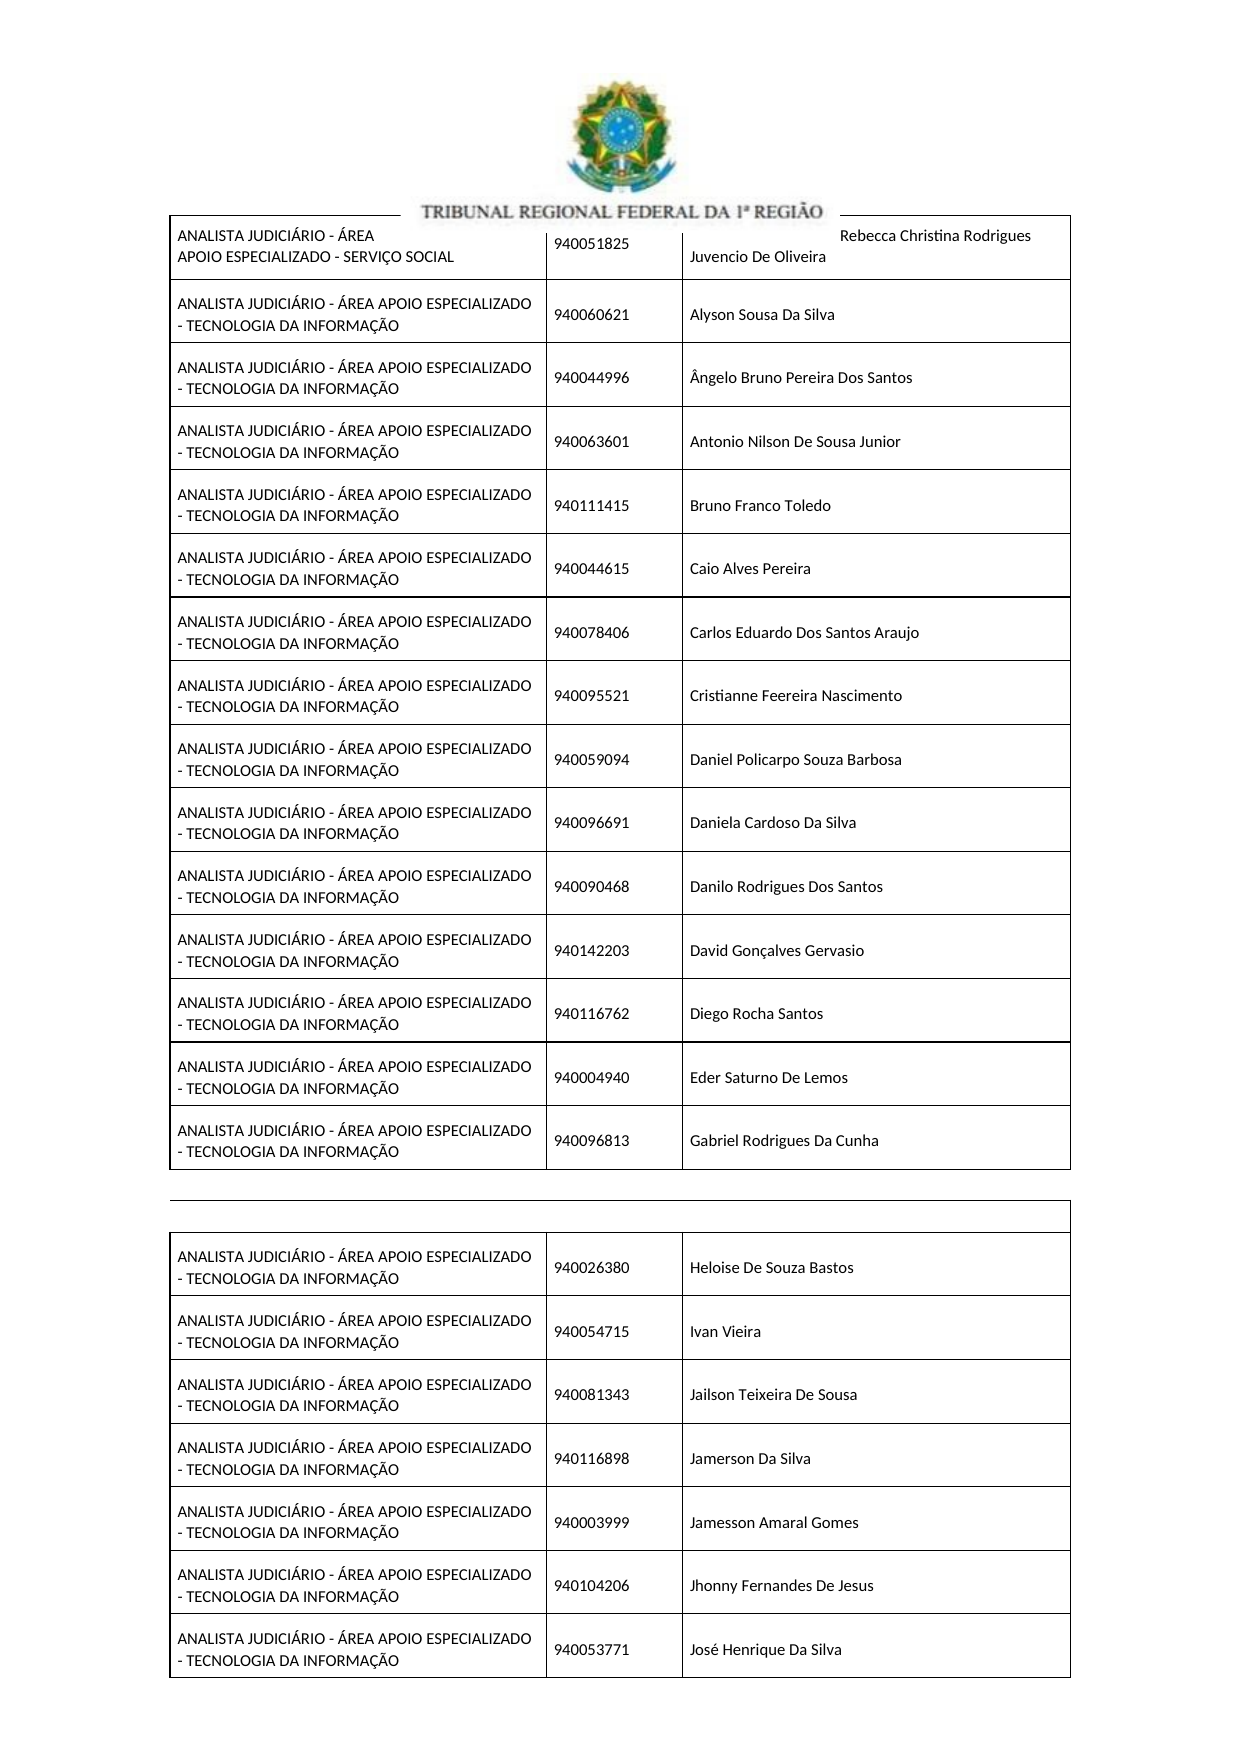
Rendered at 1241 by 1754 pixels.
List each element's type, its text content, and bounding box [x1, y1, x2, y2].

table_cell Carlos Eduardo Dos Santos Araujo [683, 598, 1070, 660]
table_cell 940090468 [547, 852, 682, 914]
table_cell Ivan Vieira [683, 1296, 1070, 1359]
table_cell Danilo Rodrigues Dos Santos [683, 852, 1070, 914]
table_cell Heloise De Souza Bastos [683, 1233, 1070, 1295]
table_cell Rebecca Christina Rodrigues Juvencio De Oliveira [683, 216, 1070, 278]
table_header INSCRIÇÃO [546, 1201, 683, 1232]
table_cell 940053771 [547, 1614, 682, 1677]
table_cell ANALISTA JUDICIÁRIO - ÁREA APOIO ESPECIALIZADO - TECNOLOGIA DA INFORMAÇÃO [171, 725, 546, 787]
table_cell ANALISTA JUDICIÁRIO - ÁREA APOIO ESPECIALIZADO - TECNOLOGIA DA INFORMAÇÃO [171, 852, 546, 914]
table_cell 940116762 [547, 979, 682, 1041]
table_cell 940060621 [547, 280, 682, 342]
table_cell ANALISTA JUDICIÁRIO - ÁREA APOIO ESPECIALIZADO - TECNOLOGIA DA INFORMAÇÃO [171, 1614, 546, 1677]
table_cell ANALISTA JUDICIÁRIO - ÁREA APOIO ESPECIALIZADO - TECNOLOGIA DA INFORMAÇÃO [171, 788, 546, 851]
table_cell Alyson Sousa Da Silva [683, 280, 1070, 342]
table_cell 940081343 [547, 1360, 682, 1422]
table_cell Eder Saturno De Lemos [683, 1043, 1070, 1105]
table_header NOME [683, 1201, 1070, 1232]
table_cell Caio Alves Pereira [683, 534, 1070, 596]
table_cell Bruno Franco Toledo [683, 470, 1070, 533]
table_cell ANALISTA JUDICIÁRIO - ÁREA APOIO ESPECIALIZADO - TECNOLOGIA DA INFORMAÇÃO [171, 1043, 546, 1105]
table_cell ANALISTA JUDICIÁRIO - ÁREA APOIO ESPECIALIZADO - TECNOLOGIA DA INFORMAÇÃO [171, 534, 546, 596]
table_cell 940096813 [547, 1106, 682, 1168]
table_cell ANALISTA JUDICIÁRIO - ÁREA APOIO ESPECIALIZADO - TECNOLOGIA DA INFORMAÇÃO [171, 1424, 546, 1486]
table_cell 940116898 [547, 1424, 682, 1486]
table_cell Jhonny Fernandes De Jesus [683, 1551, 1070, 1613]
table_cell Gabriel Rodrigues Da Cunha [683, 1106, 1070, 1168]
table_cell 940044615 [547, 534, 682, 596]
table_cell 940044996 [547, 343, 682, 406]
table_cell 940059094 [547, 725, 682, 787]
table_cell ANALISTA JUDICIÁRIO - ÁREA APOIO ESPECIALIZADO - TECNOLOGIA DA INFORMAÇÃO [171, 1106, 546, 1168]
table_cell ANALISTA JUDICIÁRIO - ÁREA APOIO ESPECIALIZADO - TECNOLOGIA DA INFORMAÇÃO [171, 1487, 546, 1550]
table_header CARGO [170, 1201, 546, 1232]
table_cell Jamerson Da Silva [683, 1424, 1070, 1486]
table_cell ANALISTA JUDICIÁRIO - ÁREA APOIO ESPECIALIZADO - TECNOLOGIA DA INFORMAÇÃO [171, 343, 546, 406]
table_cell 940095521 [547, 661, 682, 723]
table_cell 940142203 [547, 915, 682, 978]
table_cell Daniela Cardoso Da Silva [683, 788, 1070, 851]
table_cell Daniel Policarpo Souza Barbosa [683, 725, 1070, 787]
table_cell 940104206 [547, 1551, 682, 1613]
table_cell David Gonçalves Gervasio [683, 915, 1070, 978]
table_cell 940096691 [547, 788, 682, 851]
table_cell 940026380 [547, 1233, 682, 1295]
table_cell Antonio Nilson De Sousa Junior [683, 407, 1070, 469]
table_cell 940004940 [547, 1043, 682, 1105]
table_cell Cristianne Feereira Nascimento [683, 661, 1070, 723]
table_cell ANALISTA JUDICIÁRIO - ÁREA APOIO ESPECIALIZADO - TECNOLOGIA DA INFORMAÇÃO [171, 979, 546, 1041]
table_cell 940051825 [547, 233, 682, 278]
table_cell 940078406 [547, 598, 682, 660]
table_cell Jamesson Amaral Gomes [683, 1487, 1070, 1550]
table_cell ANALISTA JUDICIÁRIO - ÁREA APOIO ESPECIALIZADO - TECNOLOGIA DA INFORMAÇÃO [171, 1551, 546, 1613]
table_cell ANALISTA JUDICIÁRIO - ÁREA APOIO ESPECIALIZADO - TECNOLOGIA DA INFORMAÇÃO [171, 915, 546, 978]
table_cell 940054715 [547, 1296, 682, 1359]
table_cell ANALISTA JUDICIÁRIO - ÁREA APOIO ESPECIALIZADO - TECNOLOGIA DA INFORMAÇÃO [171, 1360, 546, 1422]
table_cell 940063601 [547, 407, 682, 469]
table_cell ANALISTA JUDICIÁRIO - ÁREA APOIO ESPECIALIZADO - SERVIÇO SOCIAL [171, 216, 546, 278]
table_cell Jailson Teixeira De Sousa [683, 1360, 1070, 1422]
table_cell ANALISTA JUDICIÁRIO - ÁREA APOIO ESPECIALIZADO - TECNOLOGIA DA INFORMAÇÃO [171, 470, 546, 533]
table_cell José Henrique Da Silva [683, 1614, 1070, 1677]
table_cell 940003999 [547, 1487, 682, 1550]
table_cell ANALISTA JUDICIÁRIO - ÁREA APOIO ESPECIALIZADO - TECNOLOGIA DA INFORMAÇÃO [171, 407, 546, 469]
table_cell 940111415 [547, 470, 682, 533]
table_cell ANALISTA JUDICIÁRIO - ÁREA APOIO ESPECIALIZADO - TECNOLOGIA DA INFORMAÇÃO [171, 661, 546, 723]
table_cell ANALISTA JUDICIÁRIO - ÁREA APOIO ESPECIALIZADO - TECNOLOGIA DA INFORMAÇÃO [171, 1296, 546, 1359]
table_cell ANALISTA JUDICIÁRIO - ÁREA APOIO ESPECIALIZADO - TECNOLOGIA DA INFORMAÇÃO [171, 1233, 546, 1295]
table_cell ANALISTA JUDICIÁRIO - ÁREA APOIO ESPECIALIZADO - TECNOLOGIA DA INFORMAÇÃO [171, 598, 546, 660]
table_cell Ângelo Bruno Pereira Dos Santos [683, 343, 1070, 406]
table_cell ANALISTA JUDICIÁRIO - ÁREA APOIO ESPECIALIZADO - TECNOLOGIA DA INFORMAÇÃO [171, 280, 546, 342]
table_cell Diego Rocha Santos [683, 979, 1070, 1041]
